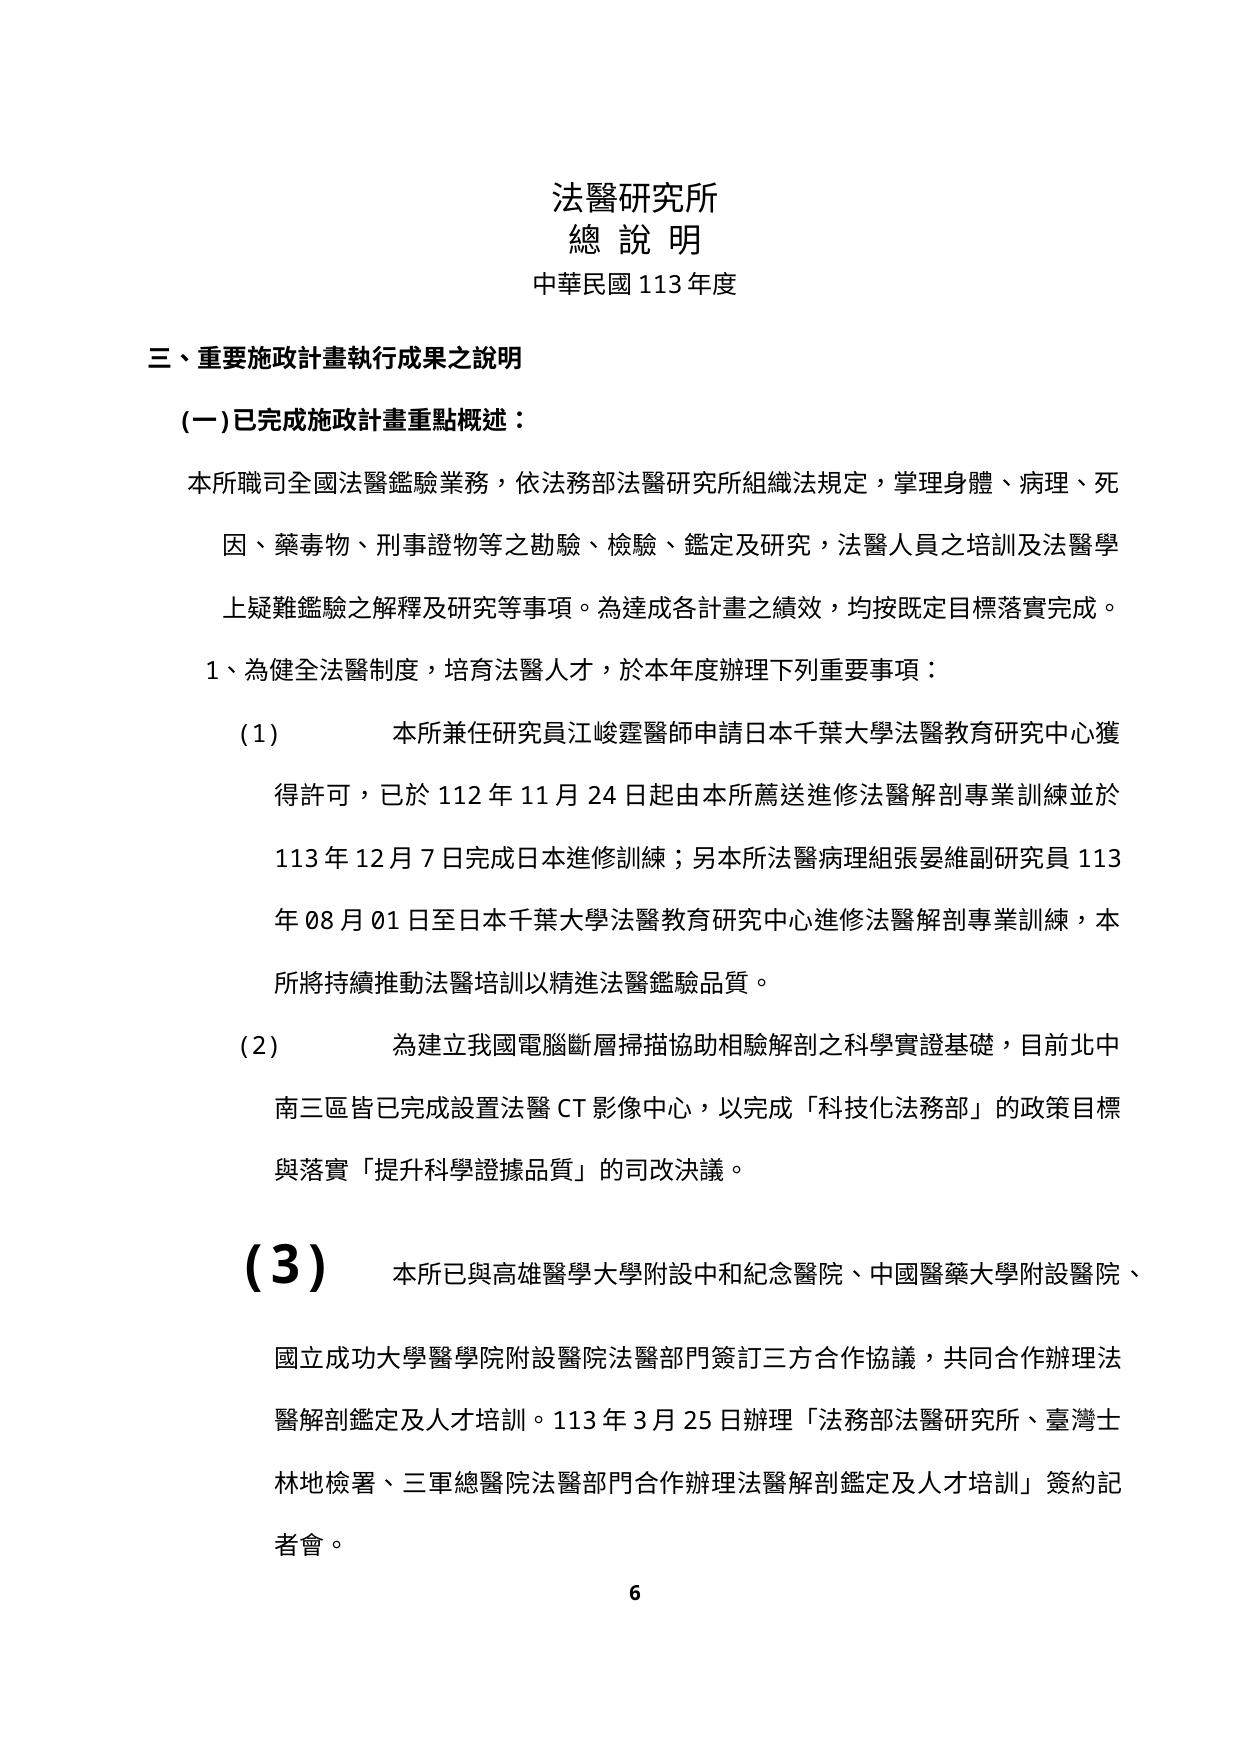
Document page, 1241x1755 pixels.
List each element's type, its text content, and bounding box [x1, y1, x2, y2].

text (一)已完成施政計畫重點概述： [148, 377, 1122, 439]
list 本所兼任研究員江峻霆醫師申請日本千葉大學法醫教育研究中心獲得許可，已於112年11月24日起由本所薦送進修法醫解剖專業訓練並於113年12月7日完成日本進修訓練；另本所法醫病理組張晏維副研究員113年08月01日至日本千葉大學法醫教育研究中心進修法醫解剖專業訓練，本所將持續推動法醫培訓以精進法醫鑑驗品質。 [236, 689, 1122, 1002]
list 本所已與高雄醫學大學附設中和紀念醫院、中國醫藥大學附設醫院、國立成功大學醫學院附設醫院法醫部門簽訂三方合作協議，共同合作辦理法醫解剖鑑定及人才培訓。113年3月25日辦理「法務部法醫研究所、臺灣士林地檢署、三軍總醫院法醫部門合作辦理法醫解剖鑑定及人才培訓」簽約記者會。 [236, 1189, 1122, 1564]
text 三、重要施政計畫執行成果之說明 [148, 314, 1122, 377]
text 1、為健全法醫制度，培育法醫人才，於本年度辦理下列重要事項： [148, 627, 1122, 689]
text 本所職司全國法醫鑑驗業務，依法務部法醫研究所組織法規定，掌理身體、病理、死因、藥毒物、刑事證物等之勘驗、檢驗、鑑定及研究，法醫人員之培訓及法醫學上疑難鑑驗之解釋及研究等事項。為達成各計畫之績效，均按既定目標落實完成。 [148, 439, 1122, 627]
list 為建立我國電腦斷層掃描協助相驗解剖之科學實證基礎，目前北中南三區皆已完成設置法醫CT影像中心，以完成「科技化法務部」的政策目標與落實「提升科學證據品質」的司改決議。 [236, 1002, 1122, 1189]
